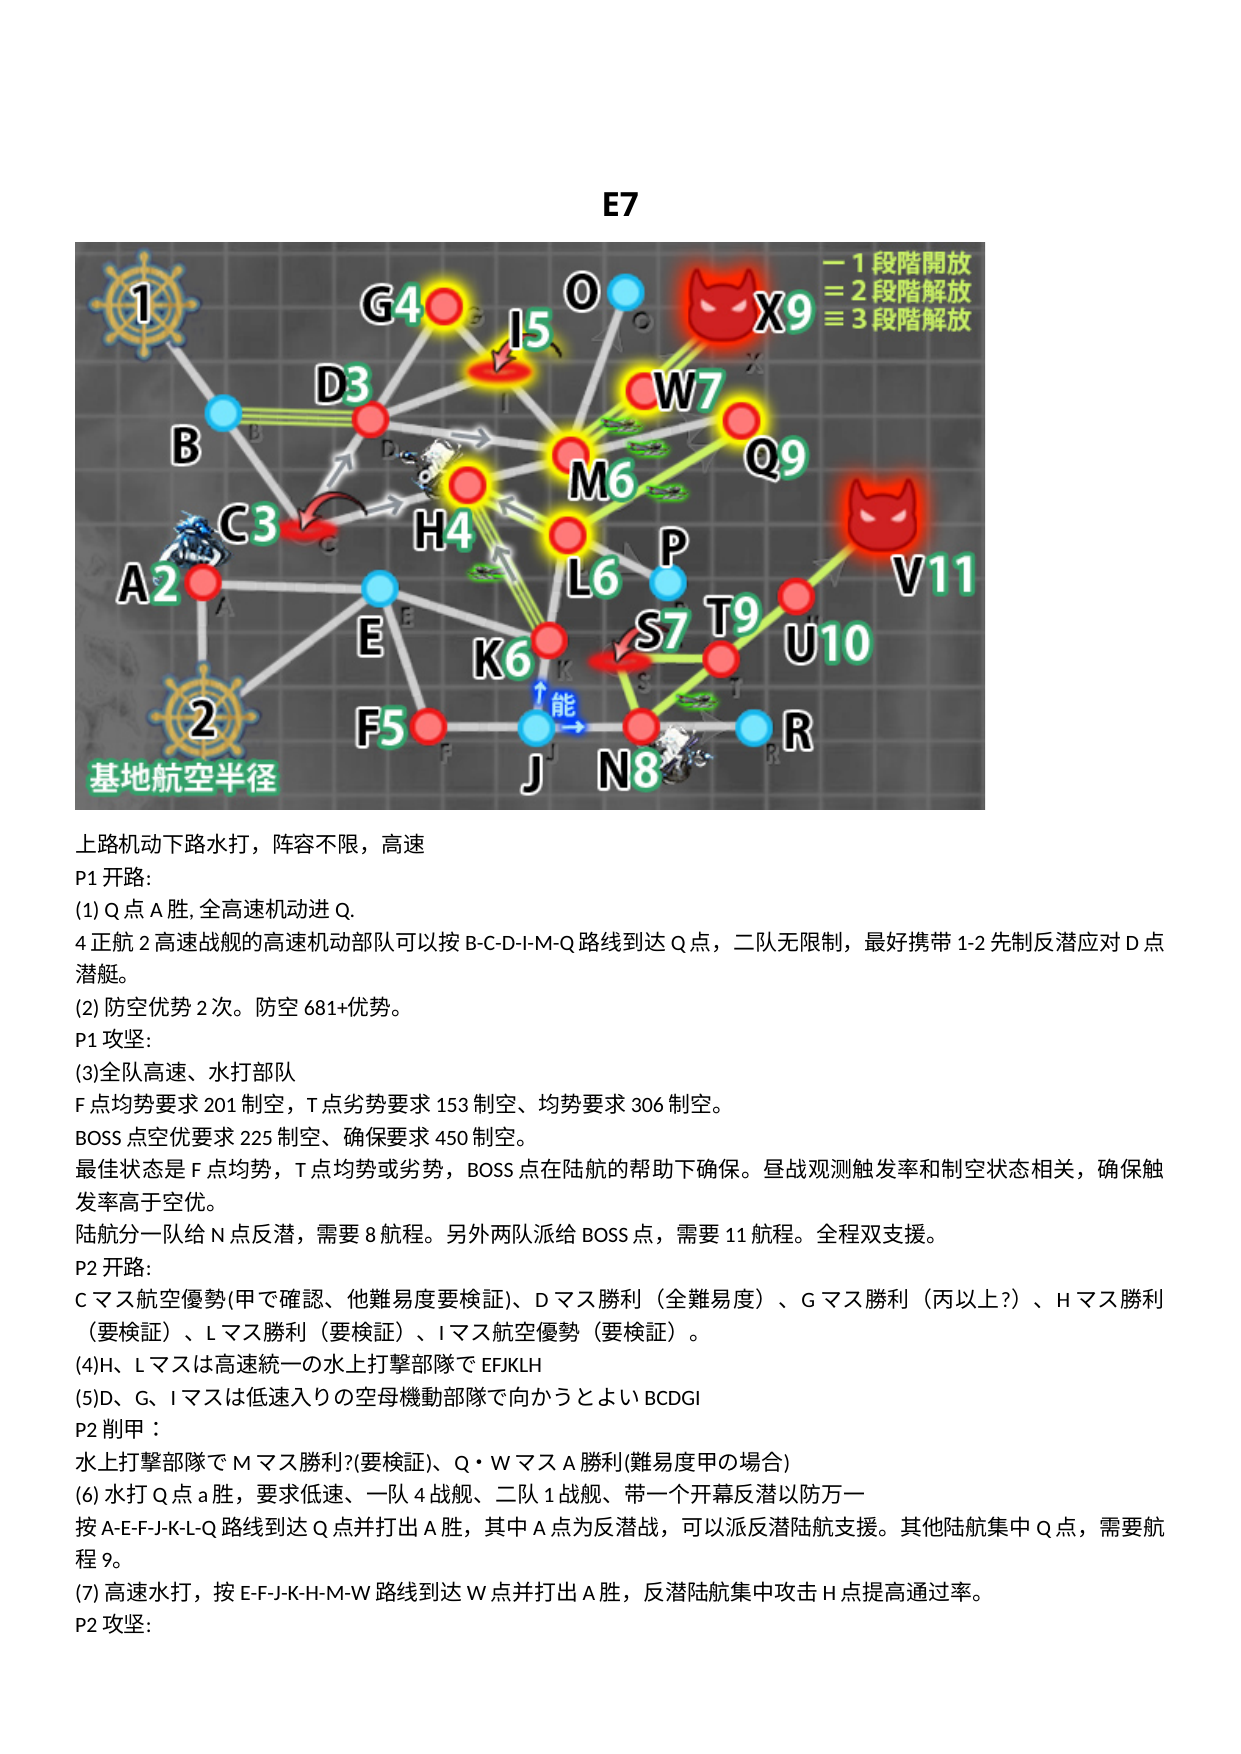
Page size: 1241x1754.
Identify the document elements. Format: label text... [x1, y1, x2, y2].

text P2削甲： [75, 1412, 1165, 1444]
text (7) 高速水打，按E-F-J-K-H-M-W路线到达W点并打出A胜，反潜陆航集中攻击H点提高通过率。 [75, 1574, 1165, 1607]
text (2) 防空优势2次。防空681+优势。 [75, 989, 1165, 1022]
text 上路机动下路水打，阵容不限，高速 [75, 827, 1165, 859]
text (4)H、Lマスは高速統一の水上打撃部隊でEFJKLH [75, 1347, 1165, 1379]
text (6) 水打Q点a胜，要求低速、一队4战舰、二队1战舰、带一个开幕反潜以防万一 [75, 1477, 1165, 1509]
text 按A-E-F-J-K-L-Q路线到达Q点并打出A胜，其中A点为反潜战，可以派反潜陆航支援。其他陆航集中Q点，需要航程9。 [75, 1509, 1165, 1574]
text 最佳状态是F点均势，T点均势或劣势，BOSS点在陆航的帮助下确保。昼战观测触发率和制空状态相关，确保触发率高于空优。 [75, 1152, 1165, 1217]
text F点均势要求201制空，T点劣势要求153制空、均势要求306制空。 [75, 1087, 1165, 1119]
text P2攻坚: [75, 1607, 1165, 1639]
title E7 [75, 171, 1165, 236]
text P2开路: [75, 1249, 1165, 1282]
text 水上打撃部隊でMマス勝利?(要検証)、Q・WマスA勝利(難易度甲の場合) [75, 1444, 1165, 1477]
text P1攻坚: [75, 1022, 1165, 1054]
text BOSS点空优要求225制空、确保要求450制空。 [75, 1119, 1165, 1152]
text Cマス航空優勢(甲で確認、他難易度要検証)、Dマス勝利（全難易度）、Gマス勝利（丙以上?）、Hマス勝利（要検証）、Lマス勝利（要検証）、Iマス航空優勢（要検証）。 [75, 1282, 1165, 1347]
text (5)D、G、Iマスは低速入りの空母機動部隊で向かうとよいBCDGI [75, 1379, 1165, 1412]
text (3)全队高速、水打部队 [75, 1054, 1165, 1087]
text (1) Q点A胜, 全高速机动进Q. [75, 892, 1165, 924]
text 陆航分一队给N点反潜，需要8航程。另外两队派给BOSS点，需要11航程。全程双支援。 [75, 1217, 1165, 1249]
text 4正航2高速战舰的高速机动部队可以按B-C-D-I-M-Q路线到达Q点，二队无限制，最好携带1-2先制反潜应对D点潜艇。 [75, 924, 1165, 989]
picture [75, 242, 986, 810]
text P1开路: [75, 859, 1165, 892]
